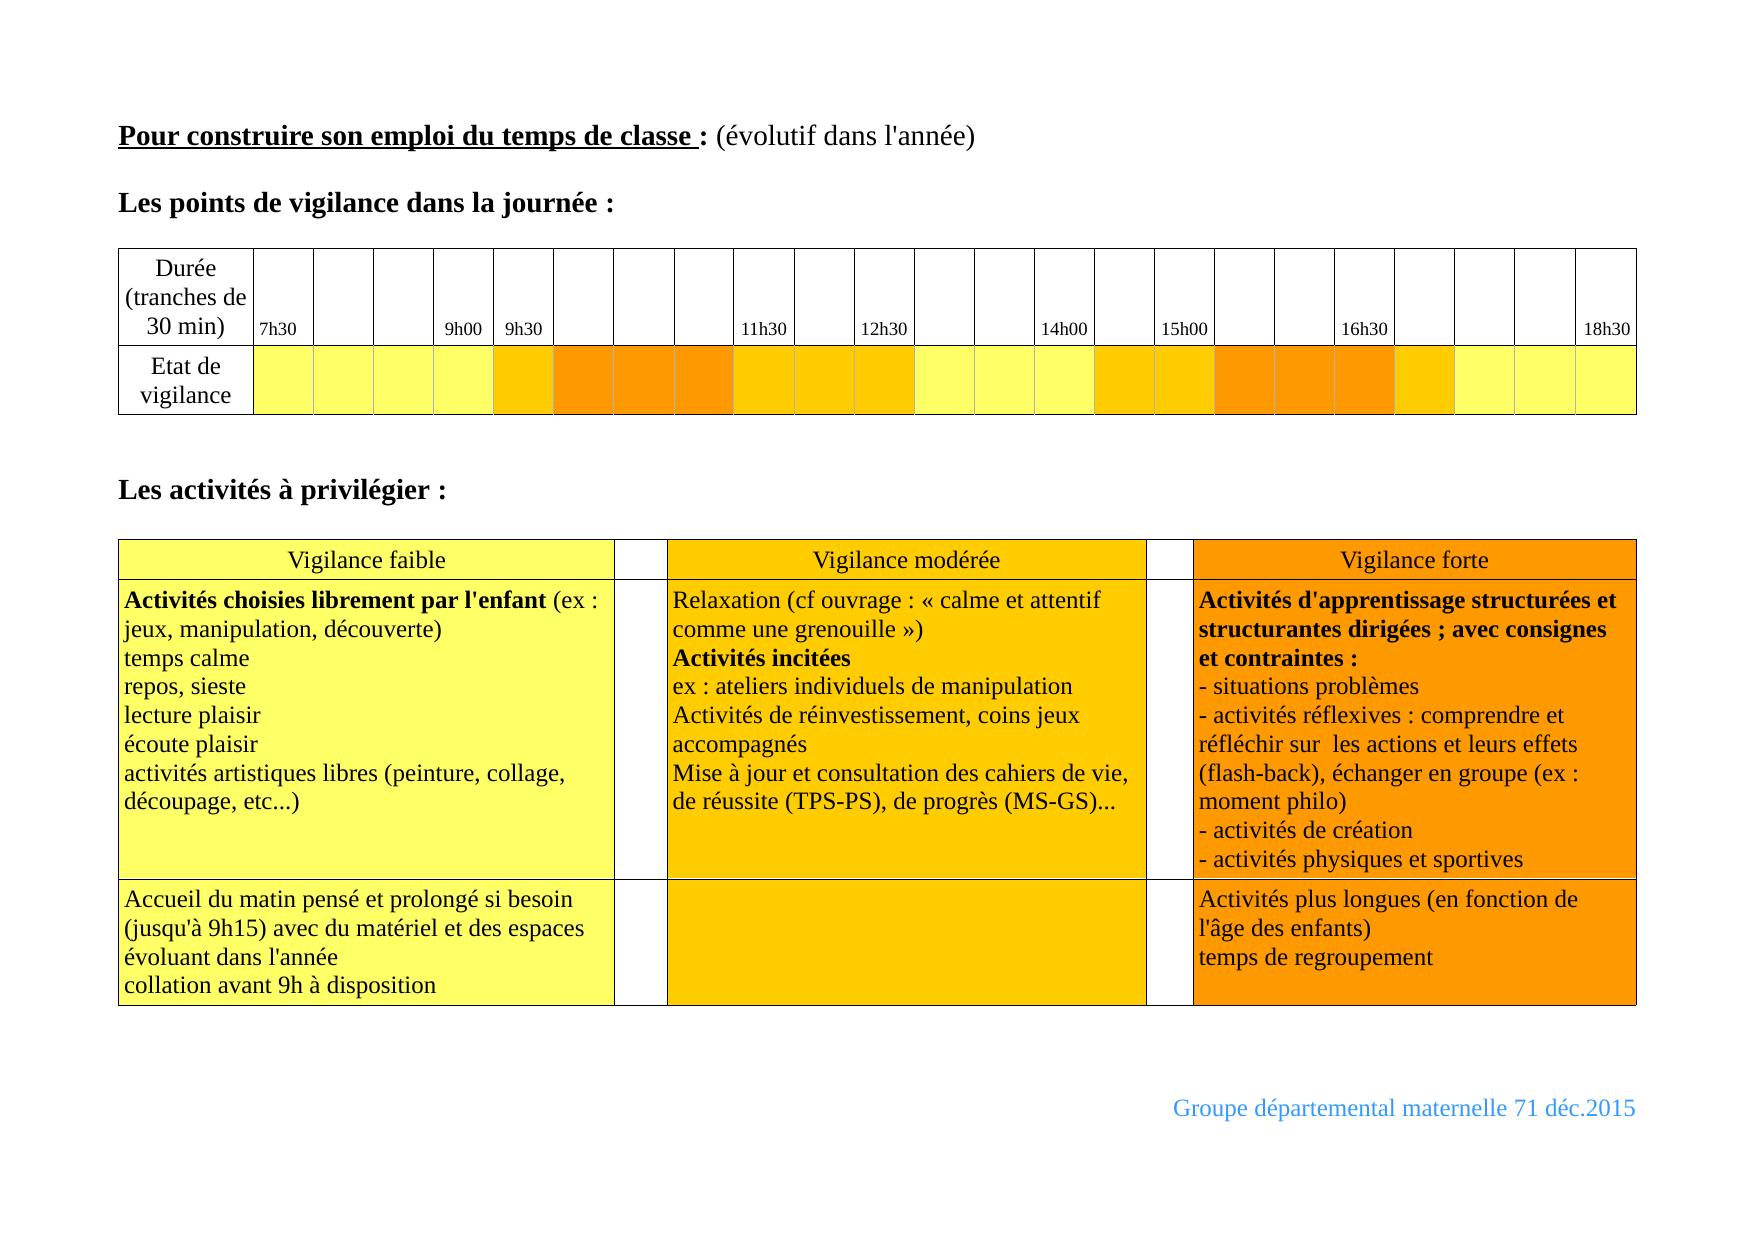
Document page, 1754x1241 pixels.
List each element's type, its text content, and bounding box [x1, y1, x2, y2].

table_cell [314, 346, 373, 414]
table_header 9h30 [494, 249, 553, 345]
table_cell [855, 346, 914, 414]
table_header [1147, 540, 1193, 579]
table_header 11h30 [734, 249, 794, 345]
table_header [1215, 249, 1274, 345]
table_header [374, 249, 433, 345]
table_cell [975, 346, 1034, 414]
table_cell [668, 880, 1146, 1005]
table_cell [615, 580, 667, 878]
table_cell [1515, 346, 1575, 414]
table_header [554, 249, 613, 345]
table_cell [1147, 880, 1193, 1005]
table_cell Activités d'apprentissage structurées et structurantes dirigées ; avec consignes et contraintes : - situations problèmes - activités réflexives : comprendre et réfléchir sur les actions et leurs effets (flash-back), échanger en groupe (ex : moment philo) - activités de création - activités physiques et sportives [1194, 580, 1636, 878]
table_header [1095, 249, 1154, 345]
table_cell Accueil du matin pensé et prolongé si besoin (jusqu'à 9h15) avec du matériel et des espaces évoluant dans l'année collation avant 9h à disposition [119, 880, 614, 1005]
table_header [615, 540, 667, 579]
table_header [675, 249, 733, 345]
table_cell [434, 346, 493, 414]
table_cell [494, 346, 553, 414]
table_header Vigilance forte [1194, 540, 1636, 579]
table_header 18h30 [1576, 249, 1636, 345]
table_header [795, 249, 854, 345]
table_cell [1455, 346, 1514, 414]
table_cell [1095, 346, 1154, 414]
table_header [1455, 249, 1514, 345]
table_cell [1335, 346, 1394, 414]
table_header 12h30 [855, 249, 914, 345]
table_header Vigilance faible [119, 540, 614, 579]
table_cell [1035, 346, 1094, 414]
table_header [614, 249, 674, 345]
table_cell [1147, 580, 1193, 878]
table_cell [734, 346, 794, 414]
table_cell [1155, 346, 1214, 414]
table_header 16h30 [1335, 249, 1394, 345]
table_cell Activités choisies librement par l'enfant (ex : jeux, manipulation, découverte) temps calme repos, sieste lecture plaisir écoute plaisir activités artistiques libres (peinture, collage, découpage, etc...) [119, 580, 614, 878]
table_cell [554, 346, 613, 414]
table_cell Activités plus longues (en fonction de l'âge des enfants) temps de regroupement [1194, 880, 1636, 1005]
table_cell Etat de vigilance [119, 346, 253, 414]
table_header 14h00 [1035, 249, 1094, 345]
table_cell [675, 346, 733, 414]
table_header [1515, 249, 1575, 345]
text Pour construire son emploi du temps de classe : (évolutif dans l'année) [118, 118, 1636, 152]
text Les points de vigilance dans la journée : [118, 185, 1636, 219]
table_cell [1275, 346, 1334, 414]
table_cell [795, 346, 854, 414]
table_header 7h30 [254, 249, 313, 345]
table_cell Relaxation (cf ouvrage : « calme et attentif comme une grenouille ») Activités incitées ex : ateliers individuels de manipulation Activités de réinvestissement, coins jeux accompagnés Mise à jour et consultation des cahiers de vie, de réussite (TPS-PS), de progrès (MS-GS)... [668, 580, 1146, 878]
table_cell [614, 346, 674, 414]
table_cell [615, 880, 667, 1005]
table_header [314, 249, 373, 345]
text Les activités à privilégier : [118, 472, 1636, 506]
table_cell [254, 346, 313, 414]
table_header [1395, 249, 1454, 345]
table_cell [1576, 346, 1636, 414]
table_header Vigilance modérée [668, 540, 1146, 579]
table_header [915, 249, 974, 345]
table_header 9h00 [434, 249, 493, 345]
table_cell [374, 346, 433, 414]
table_cell [915, 346, 974, 414]
table_header [1275, 249, 1334, 345]
table_header Durée (tranches de 30 min) [119, 249, 253, 345]
table_header [975, 249, 1034, 345]
table_cell [1395, 346, 1454, 414]
table_header 15h00 [1155, 249, 1214, 345]
table_cell [1215, 346, 1274, 414]
